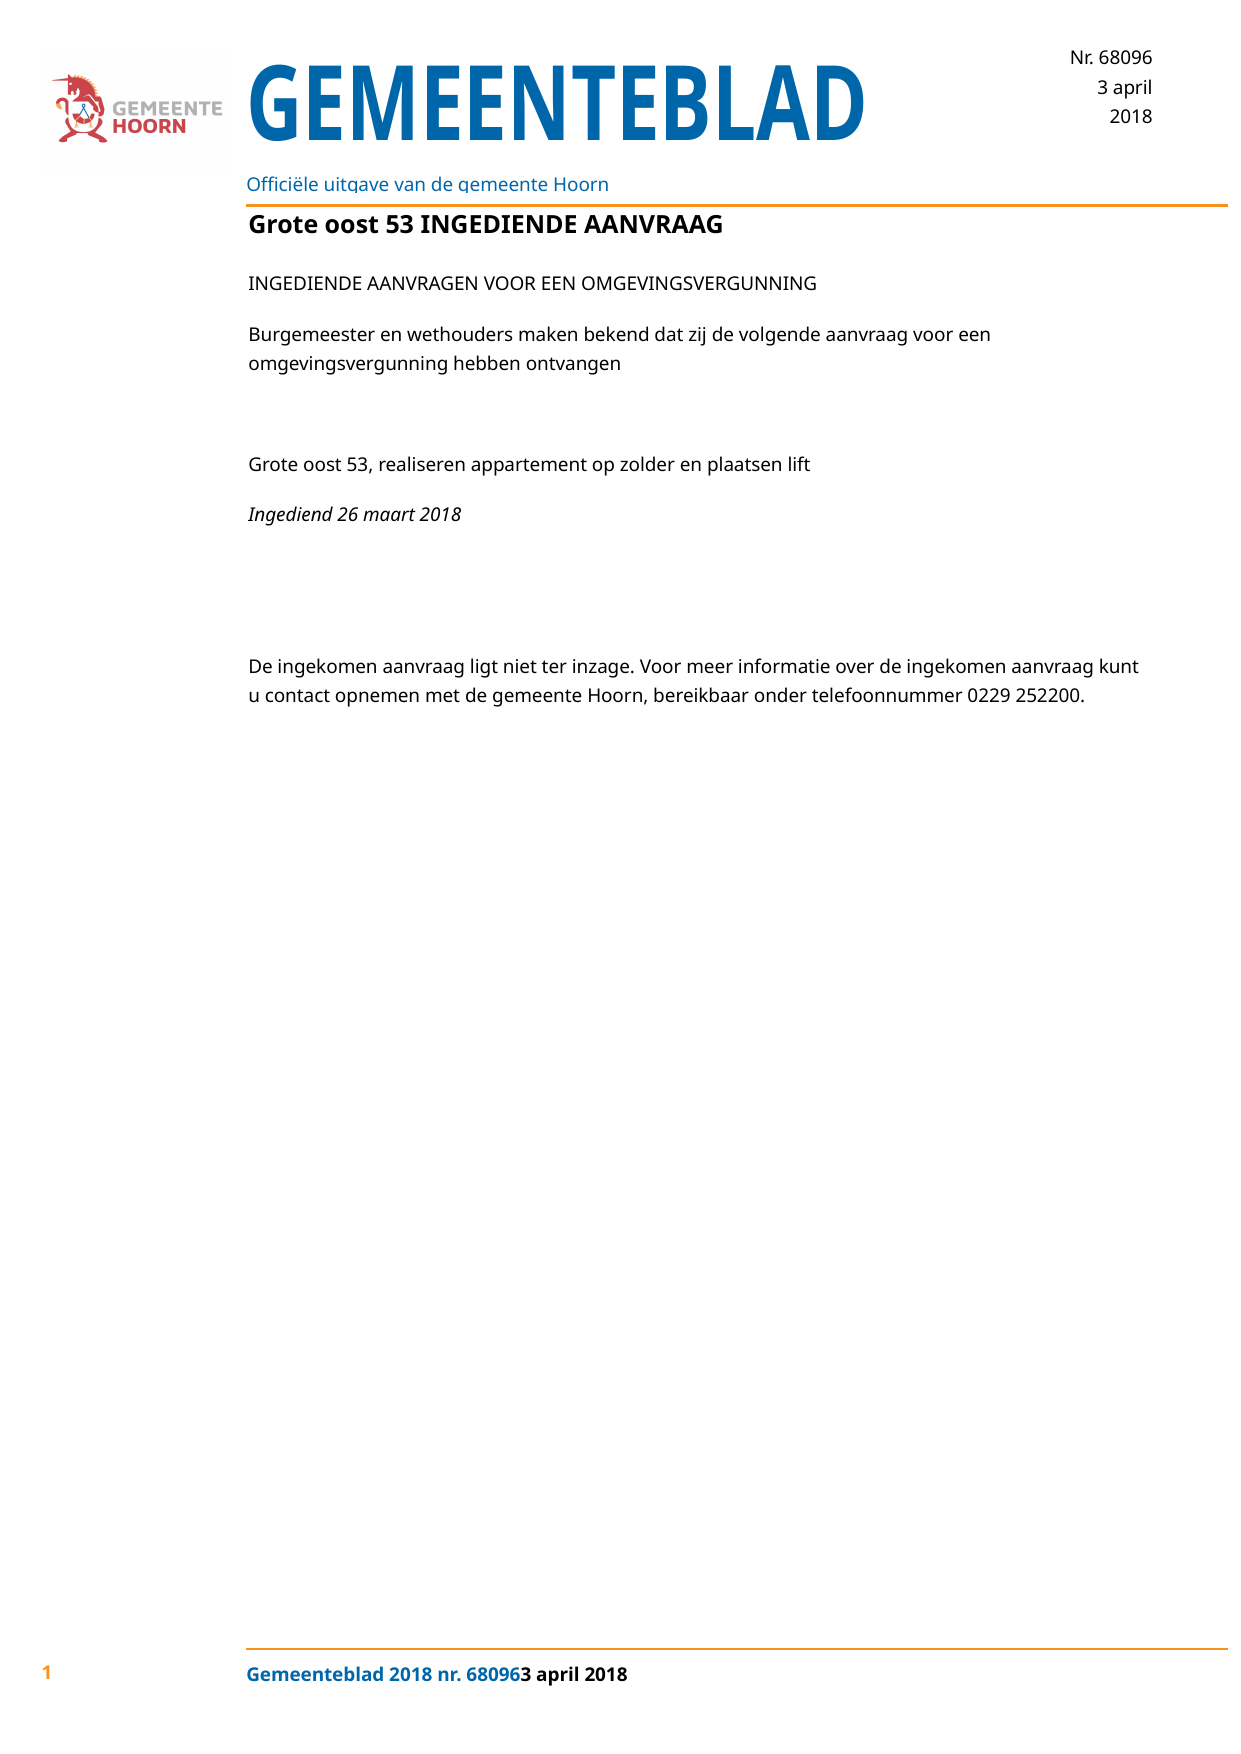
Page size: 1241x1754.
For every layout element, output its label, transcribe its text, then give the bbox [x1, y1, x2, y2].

text Burgemeester en wethouders maken bekend dat zij de volgende aanvraag voor een omgevingsvergunning hebben ontvangen [248, 321, 1152, 376]
text Ingediend 26 maart 2018 [248, 502, 1152, 527]
text INGEDIENDE AANVRAGEN VOOR EEN OMGEVINGSVERGUNNING [248, 270, 1152, 296]
text De ingekomen aanvraag ligt niet ter inzage. Voor meer informatie over de ingekomen aanvraag kunt u contact opnemen met de gemeente Hoorn, bereikbaar onder telefoonnummer 0229 252200. [248, 653, 1152, 708]
text Grote oost 53 INGEDIENDE AANVRAAG [248, 207, 1152, 241]
text Grote oost 53, realiseren appartement op zolder en plaatsen lift [248, 451, 1152, 477]
picture [41, 47, 231, 172]
